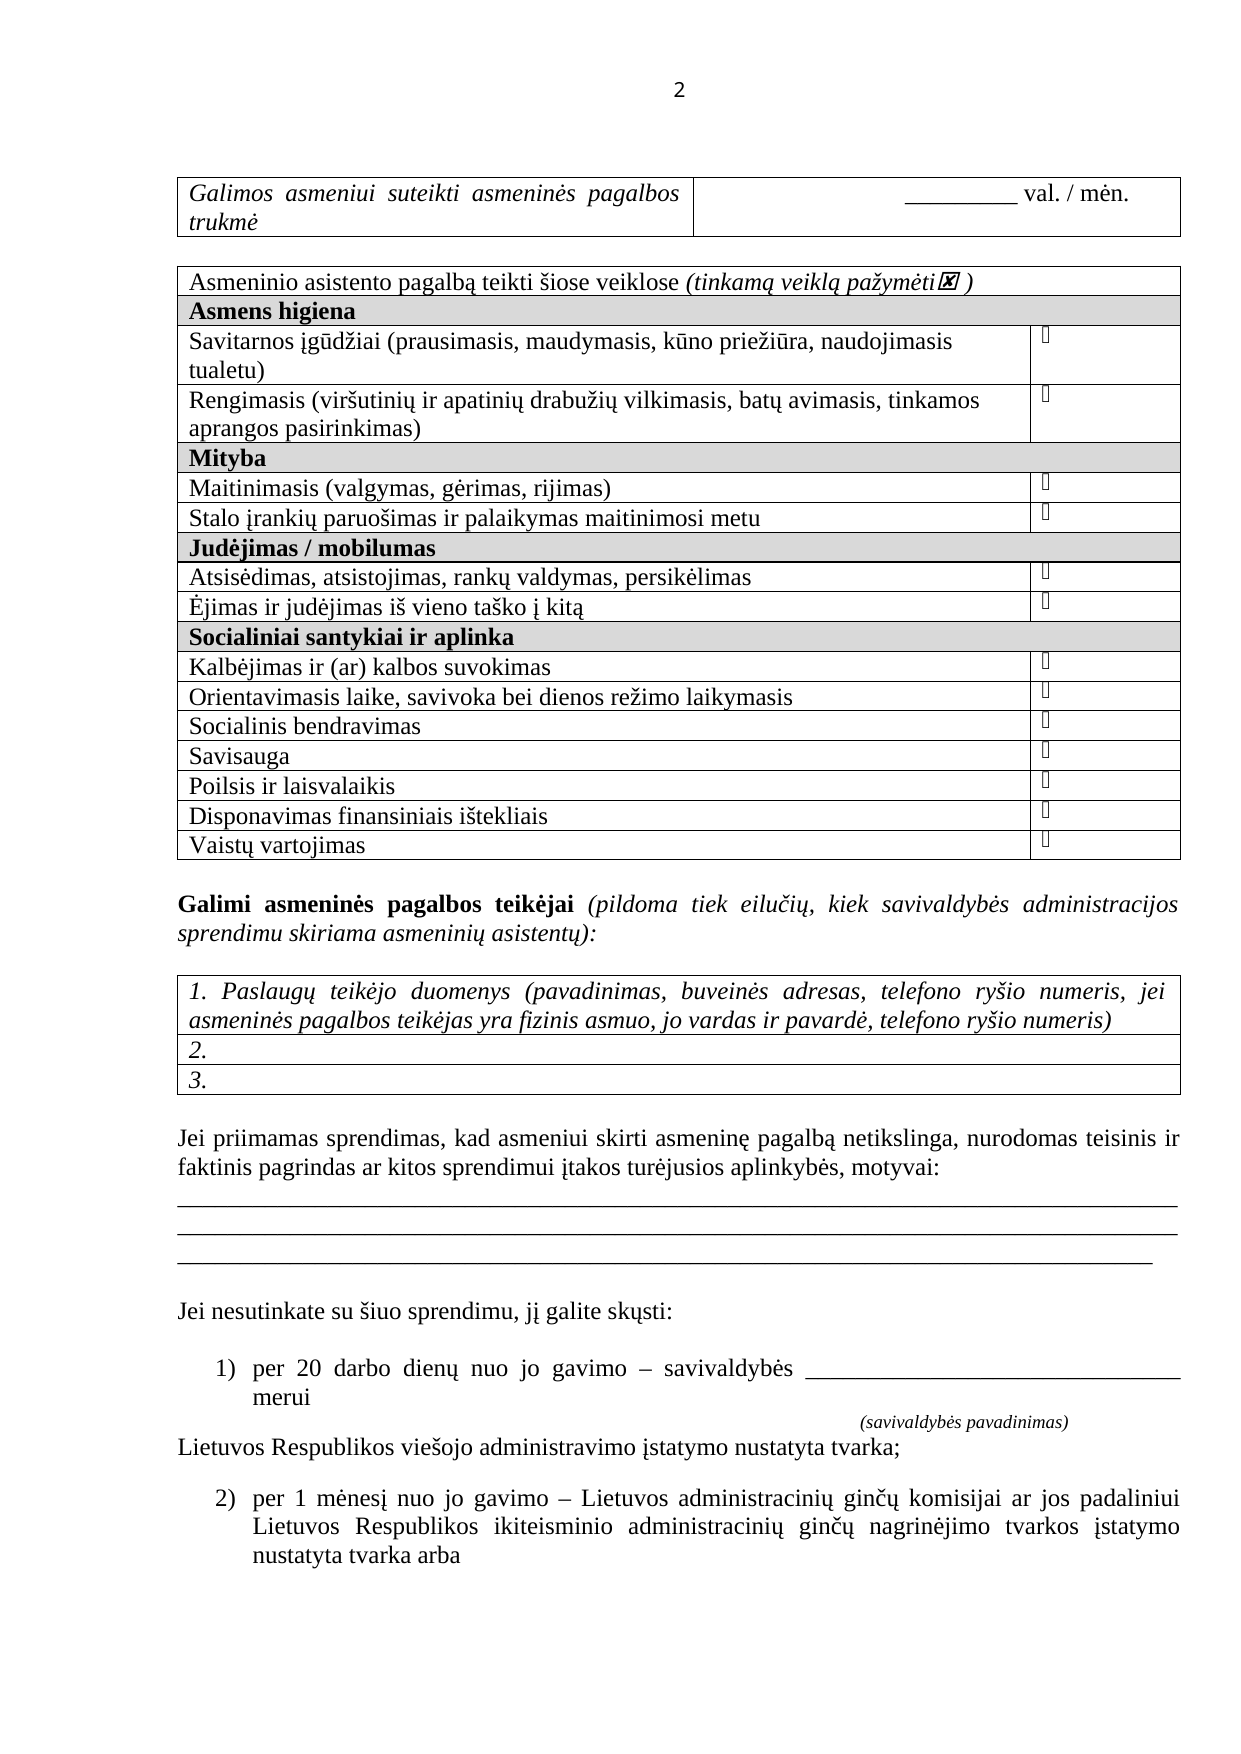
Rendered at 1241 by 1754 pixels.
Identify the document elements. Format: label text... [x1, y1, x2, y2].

table_header Asmeninio asistento pagalbą teikti šiose veiklose (tinkamą veiklą pažymėti ) [178, 267, 1180, 295]
table_cell Vaistų vartojimas [178, 831, 1030, 859]
table_cell  [1031, 592, 1180, 621]
table_cell Disponavimas finansiniais ištekliais [178, 801, 1030, 829]
table_cell  [1031, 473, 1180, 502]
table_cell  [1031, 831, 1180, 859]
text ________________________________________________________________________________ [177, 1181, 1181, 1209]
table_cell Ėjimas ir judėjimas iš vieno taško į kitą [178, 592, 1030, 621]
table_cell 2. [178, 1035, 1180, 1064]
text Lietuvos Respublikos viešojo administravimo įstatymo nustatyta tvarka; [177, 1432, 1181, 1461]
table_cell Kalbėjimas ir (ar) kalbos suvokimas [178, 652, 1030, 681]
text 2) per 1 mėnesį nuo jo gavimo – Lietuvos administracinių ginčų komisijai ar jos padaliniui Lietuvos Respublikos ikiteisminio administracinių ginčų nagrinėjimo tvarkos įstatymo nustatyta tvarka arba [215, 1483, 1181, 1569]
table_header _________ val. / mėn. [694, 178, 1180, 236]
table_cell Orientavimasis laike, savivoka bei dienos režimo laikymasis [178, 682, 1030, 710]
table_cell  [1031, 563, 1180, 591]
table_cell Stalo įrankių paruošimas ir palaikymas maitinimosi metu [178, 503, 1030, 532]
table_cell  [1031, 385, 1180, 442]
table_cell Socialiniai santykiai ir aplinka [178, 622, 1180, 651]
text ________________________________________________________________________________ [177, 1209, 1181, 1238]
table_header Galimos asmeniui suteikti asmeninės pagalbos trukmė [178, 178, 693, 236]
table_cell Savisauga [178, 741, 1030, 770]
text Jei priimamas sprendimas, kad asmeniui skirti asmeninę pagalbą netikslinga, nurodomas teisinis ir faktinis pagrindas ar kitos sprendimui įtakos turėjusios aplinkybės, motyvai: [177, 1123, 1181, 1181]
table_cell Rengimasis (viršutinių ir apatinių drabužių vilkimasis, batų avimasis, tinkamos aprangos pasirinkimas) [178, 385, 1030, 442]
text ______________________________________________________________________________ [177, 1238, 1181, 1267]
table_cell Mityba [178, 443, 1180, 472]
table_header 1. Paslaugų teikėjo duomenys (pavadinimas, buveinės adresas, telefono ryšio numeris, jei asmeninės pagalbos teikėjas yra fizinis asmuo, jo vardas ir pavardė, telefono ryšio numeris) [178, 976, 1180, 1034]
table_cell  [1031, 801, 1180, 829]
table_cell Judėjimas / mobilumas [178, 533, 1180, 561]
table_cell Poilsis ir laisvalaikis [178, 771, 1030, 800]
table_cell Savitarnos įgūdžiai (prausimasis, maudymasis, kūno priežiūra, naudojimasis tualetu) [178, 326, 1030, 384]
table_cell Asmens higiena [178, 296, 1180, 325]
table_cell  [1031, 326, 1180, 384]
table_cell Socialinis bendravimas [178, 711, 1030, 740]
table_cell Atsisėdimas, atsistojimas, rankų valdymas, persikėlimas [178, 563, 1030, 591]
table_cell  [1031, 711, 1180, 740]
text 1) per 20 darbo dienų nuo jo gavimo – savivaldybės ______________________________ merui [215, 1353, 1181, 1411]
text Galimi asmeninės pagalbos teikėjai (pildoma tiek eilučių, kiek savivaldybės administracijos sprendimu skiriama asmeninių asistentų): [177, 889, 1181, 947]
table_cell  [1031, 652, 1180, 681]
text (savivaldybės pavadinimas) [252, 1411, 1181, 1432]
text Jei nesutinkate su šiuo sprendimu, jį galite skųsti: [177, 1296, 1181, 1324]
table_cell Maitinimasis (valgymas, gėrimas, rijimas) [178, 473, 1030, 502]
table_cell 3. [178, 1065, 1180, 1093]
table_cell  [1031, 741, 1180, 770]
table_cell  [1031, 682, 1180, 710]
table_cell  [1031, 771, 1180, 800]
table_cell  [1031, 503, 1180, 532]
